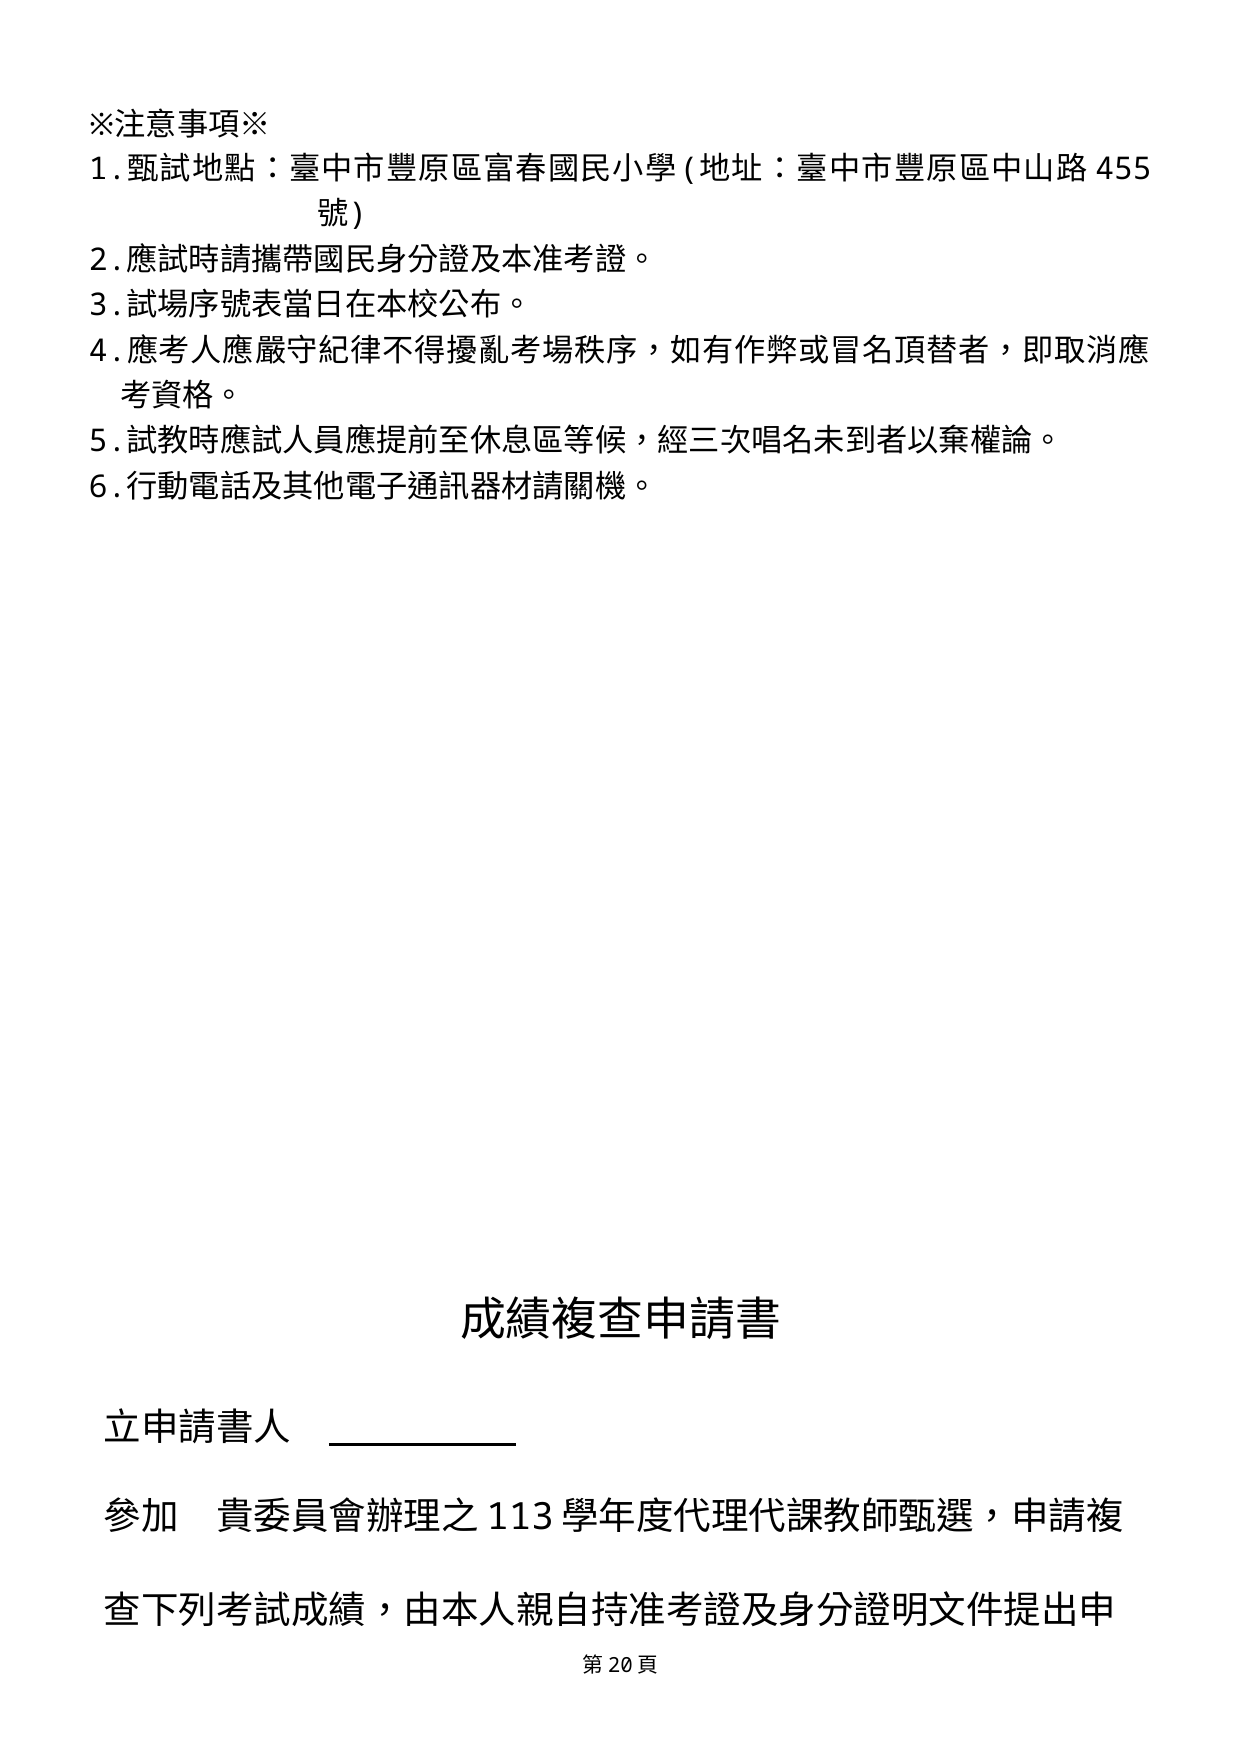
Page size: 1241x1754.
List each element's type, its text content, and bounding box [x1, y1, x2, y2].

text 2.應試時請攜帶國民身分證及本准考證。 [89, 234, 1152, 279]
text 1.甄試地點：臺中市豐原區富春國民小學(地址：臺中市豐原區中山路455號) [89, 143, 1152, 234]
text 成績複查申請書 [89, 1282, 1152, 1349]
text 6.行動電話及其他電子通訊器材請關機。 [89, 461, 1152, 506]
text 參加 貴委員會辦理之113學年度代理代課教師甄選，申請複查下列考試成績，由本人親自持准考證及身分證明文件提出申 [103, 1471, 1152, 1628]
text 4.應考人應嚴守紀律不得擾亂考場秩序，如有作弊或冒名頂替者，即取消應考資格。 [89, 325, 1152, 415]
text 立申請書人 [103, 1382, 1152, 1444]
text 5.試教時應試人員應提前至休息區等候，經三次唱名未到者以棄權論。 [89, 415, 1152, 461]
text ※注意事項※ [89, 81, 1152, 143]
text 3.試場序號表當日在本校公布。 [89, 279, 1152, 325]
